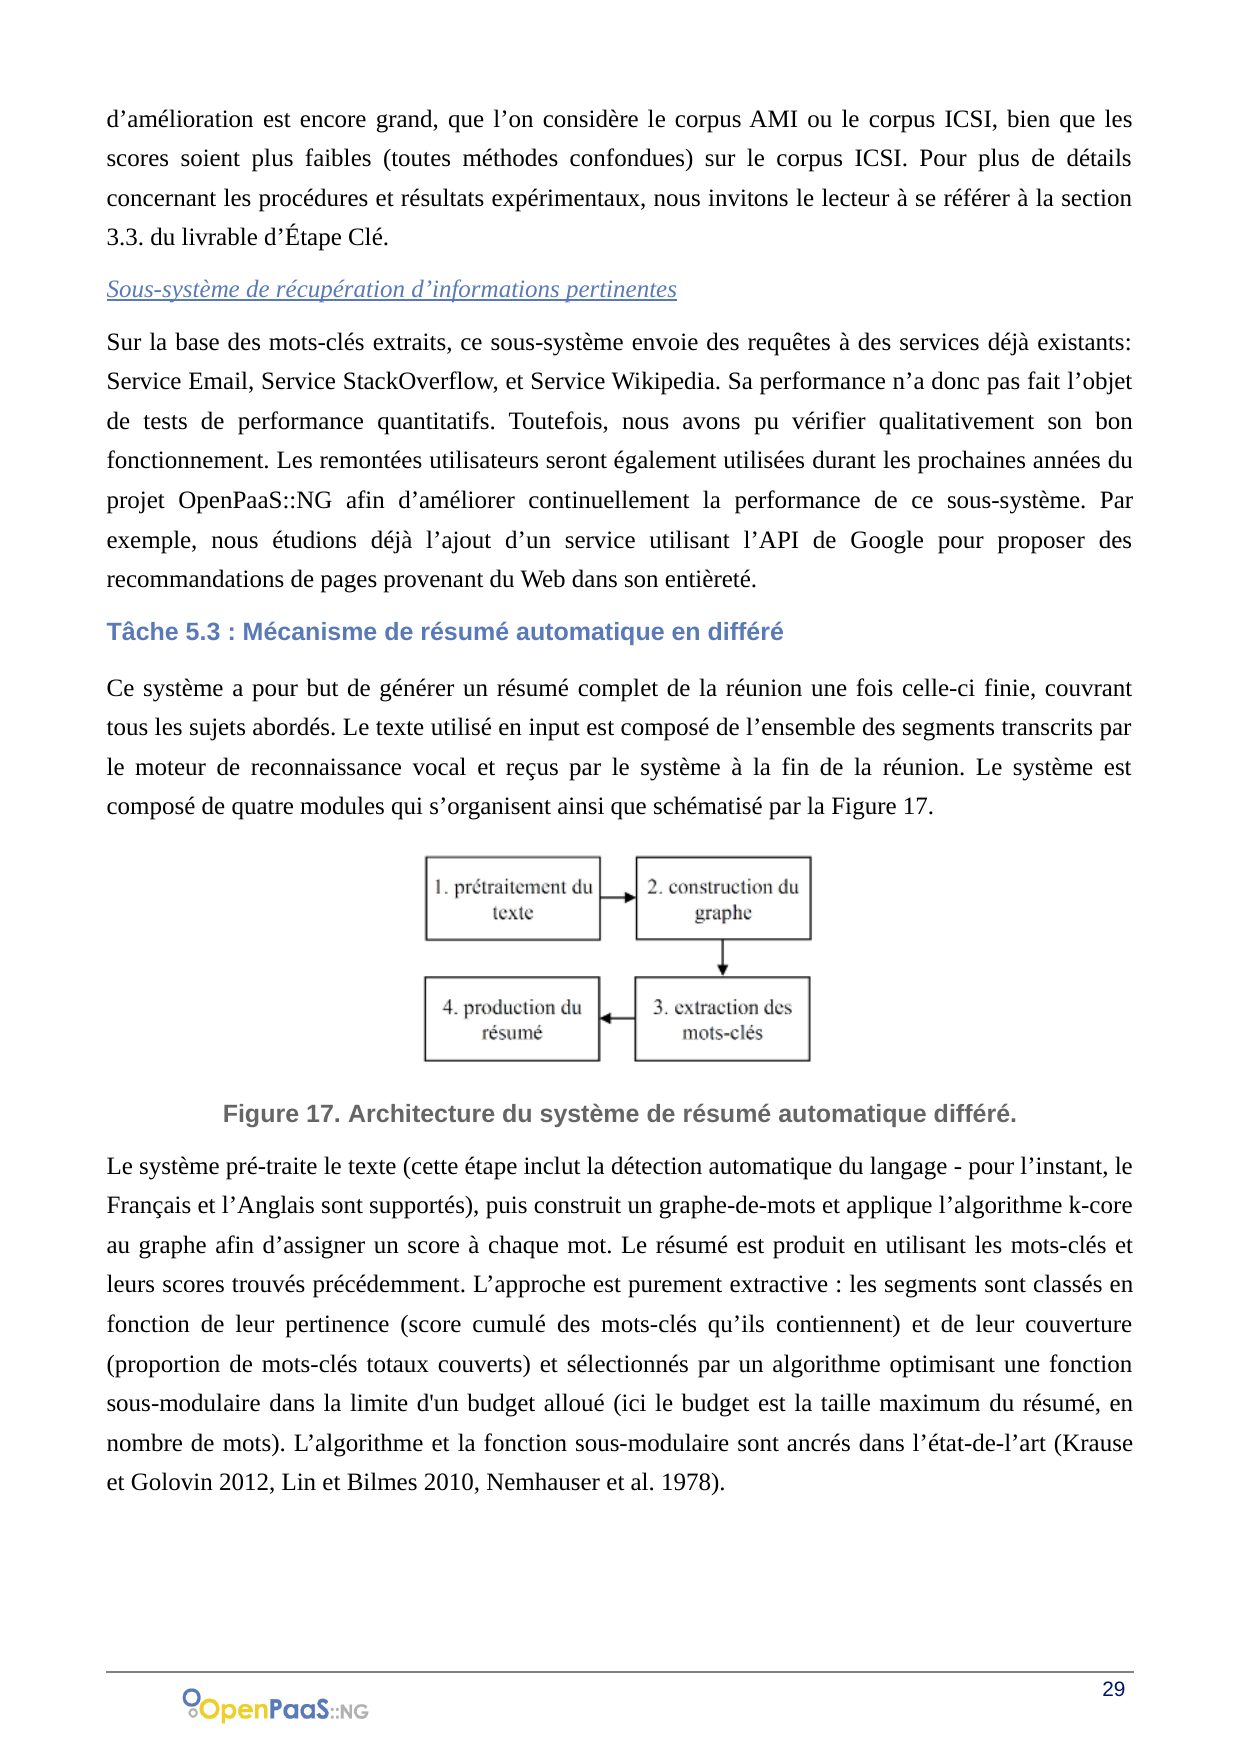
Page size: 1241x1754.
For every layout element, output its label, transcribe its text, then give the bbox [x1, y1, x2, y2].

picture [410, 845, 831, 1078]
text Ce système a pour but de générer un résumé complet de la réunion une fois celle-ci finie, couvrant tous les sujets abordés. Le texte utilisé en input est composé de l’ensemble des segments transcrits par le moteur de reconnaissance vocal et reçus par le système à la fin de la réunion. Le système est composé de quatre modules qui s’organisent ainsi que schématisé par la Figure 17. [106, 673, 1134, 820]
text Figure 17. Architecture du système de résumé automatique différé. [106, 1099, 1134, 1127]
text d’amélioration est encore grand, que l’on considère le corpus AMI ou le corpus ICSI, bien que les scores soient plus faibles (toutes méthodes confondues) sur le corpus ICSI. Pour plus de détails concernant les procédures et résultats expérimentaux, nous invitons le lecteur à se référer à la section 3.3. du livrable d’Étape Clé. [106, 104, 1134, 251]
subtitle Sous-système de récupération d’informations pertinentes [106, 274, 1134, 303]
picture [177, 1686, 371, 1725]
text Sur la base des mots-clés extraits, ce sous-système envoie des requêtes à des services déjà existants: Service Email, Service StackOverflow, et Service Wikipedia. Sa performance n’a donc pas fait l’objet de tests de performance quantitatifs. Toutefois, nous avons pu vérifier qualitativement son bon fonctionnement. Les remontées utilisateurs seront également utilisées durant les prochaines années du projet OpenPaaS::NG afin d’améliorer continuellement la performance de ce sous-système. Par exemple, nous étudions déjà l’ajout d’un service utilisant l’API de Google pour proposer des recommandations de pages provenant du Web dans son entièreté. [106, 327, 1134, 593]
subtitle Tâche 5.3 : Mécanisme de résumé automatique en différé [106, 616, 1134, 645]
text Le système pré-traite le texte (cette étape inclut la détection automatique du langage - pour l’instant, le Français et l’Anglais sont supportés), puis construit un graphe-de-mots et applique l’algorithme k-core au graphe afin d’assigner un score à chaque mot. Le résumé est produit en utilisant les mots-clés et leurs scores trouvés précédemment. L’approche est purement extractive : les segments sont classés en fonction de leur pertinence (score cumulé des mots-clés qu’ils contiennent) et de leur couverture (proportion de mots-clés totaux couverts) et sélectionnés par un algorithme optimisant une fonction sous-modulaire dans la limite d'un budget alloué (ici le budget est la taille maximum du résumé, en nombre de mots). L’algorithme et la fonction sous-modulaire sont ancrés dans l’état-de-l’art (Krause et Golovin 2012, Lin et Bilmes 2010, Nemhauser et al. 1978). [106, 1151, 1134, 1496]
